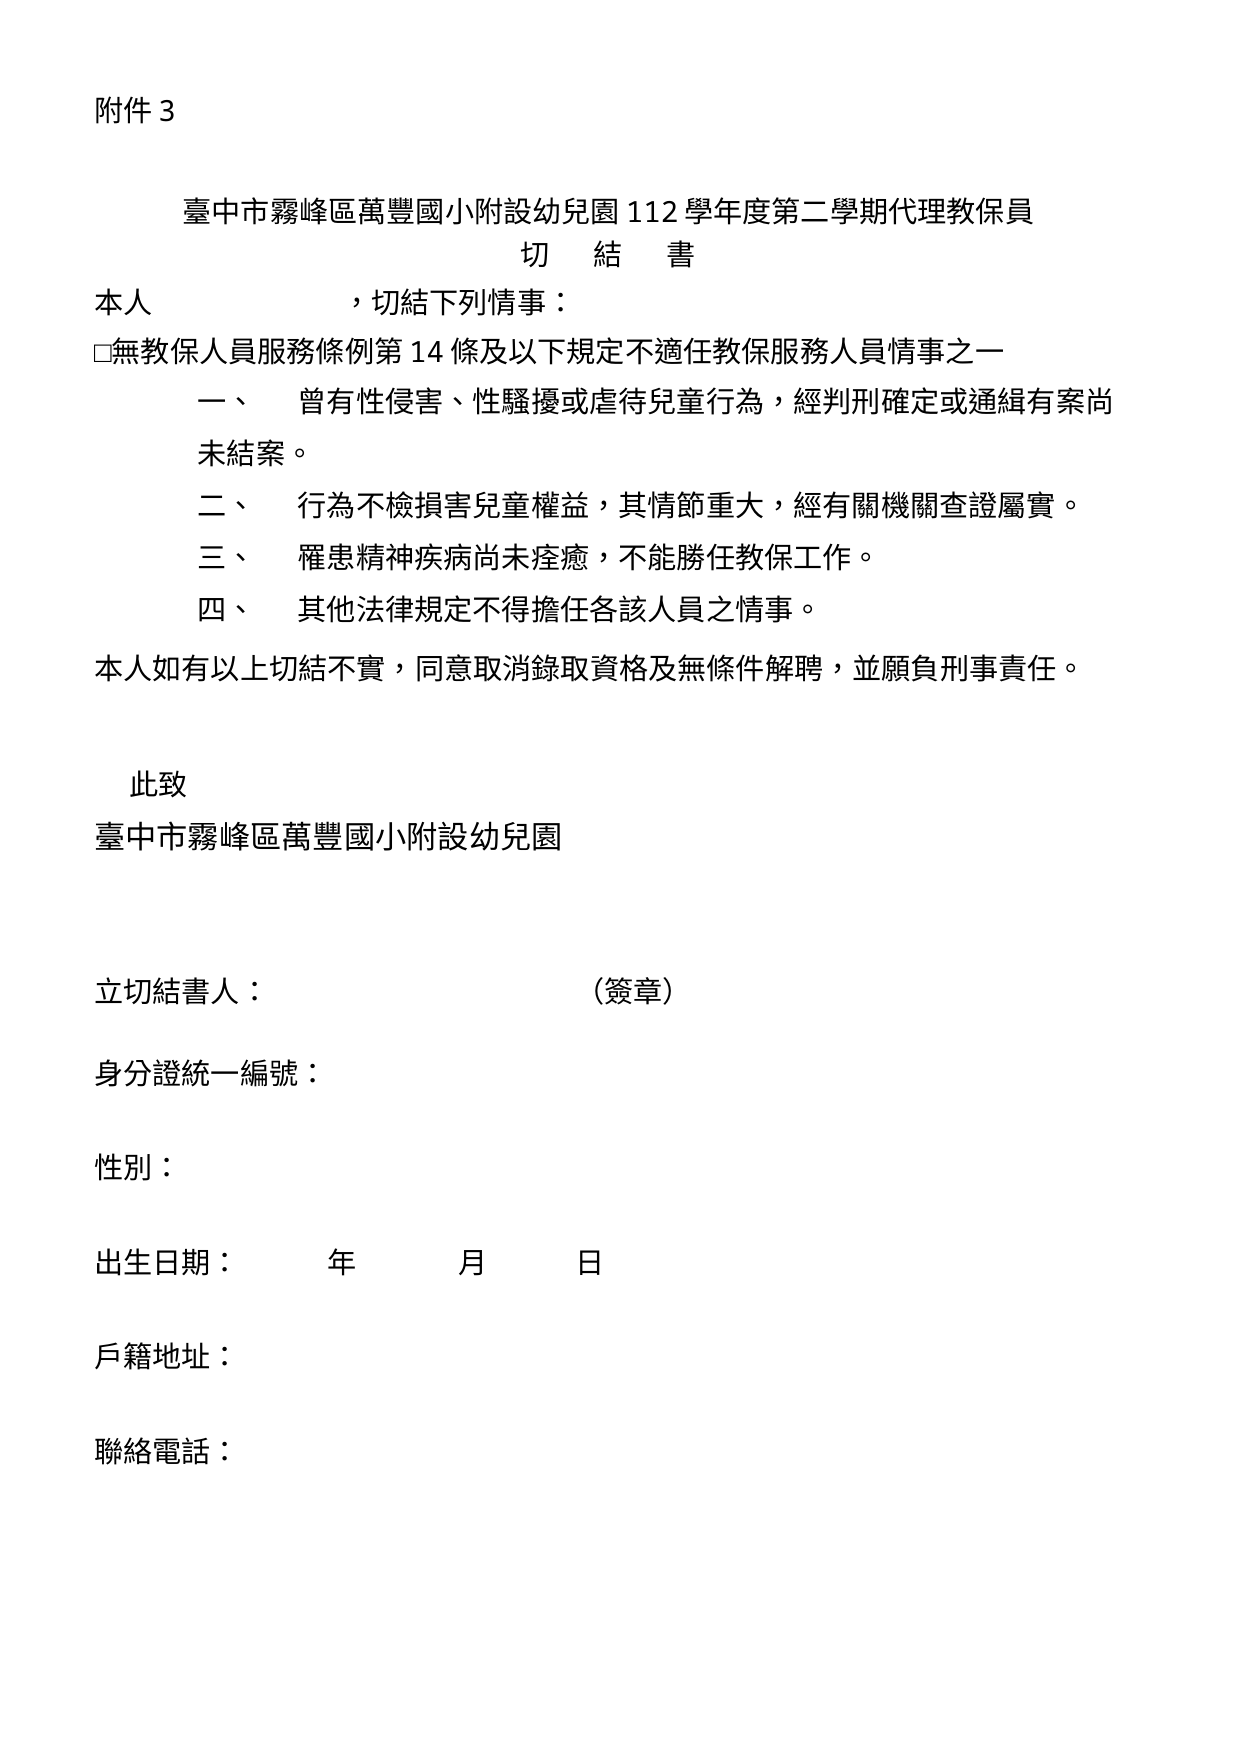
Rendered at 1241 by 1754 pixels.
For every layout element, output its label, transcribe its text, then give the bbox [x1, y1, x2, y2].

text 身分證統一編號： [94, 1050, 1122, 1092]
text □無教保人員服務條例第14條及以下規定不適任教保服務人員情事之一 [94, 328, 1122, 371]
text 切 結 書 [94, 231, 1122, 273]
text 性別： [94, 1145, 1122, 1187]
list 行為不檢損害兒童權益，其情節重大，經有關機關查證屬實。 [197, 475, 1122, 527]
text 戶籍地址： [94, 1334, 1122, 1376]
text 本人如有以上切結不實，同意取消錄取資格及無條件解聘，並願負刑事責任。 [94, 637, 1122, 689]
text 此致 [94, 754, 1122, 806]
text 臺中市霧峰區萬豐國小附設幼兒園112學年度第二學期代理教保員 [94, 189, 1122, 231]
list 其他法律規定不得擔任各該人員之情事。 [197, 579, 1122, 631]
list 曾有性侵害、性騷擾或虐待兒童行為，經判刑確定或通緝有案尚未結案。 [197, 371, 1122, 475]
text 立切結書人： （簽章） [94, 968, 1122, 1011]
text 臺中市霧峰區萬豐國小附設幼兒園 [94, 812, 1142, 858]
text 附件3 [94, 88, 1122, 130]
text 出生日期： 年 月 日 [94, 1239, 1122, 1281]
text 聯絡電話： [94, 1428, 1122, 1470]
text 本人 ，切結下列情事： [94, 280, 1122, 322]
list 罹患精神疾病尚未痊癒，不能勝任教保工作。 [197, 527, 1122, 579]
